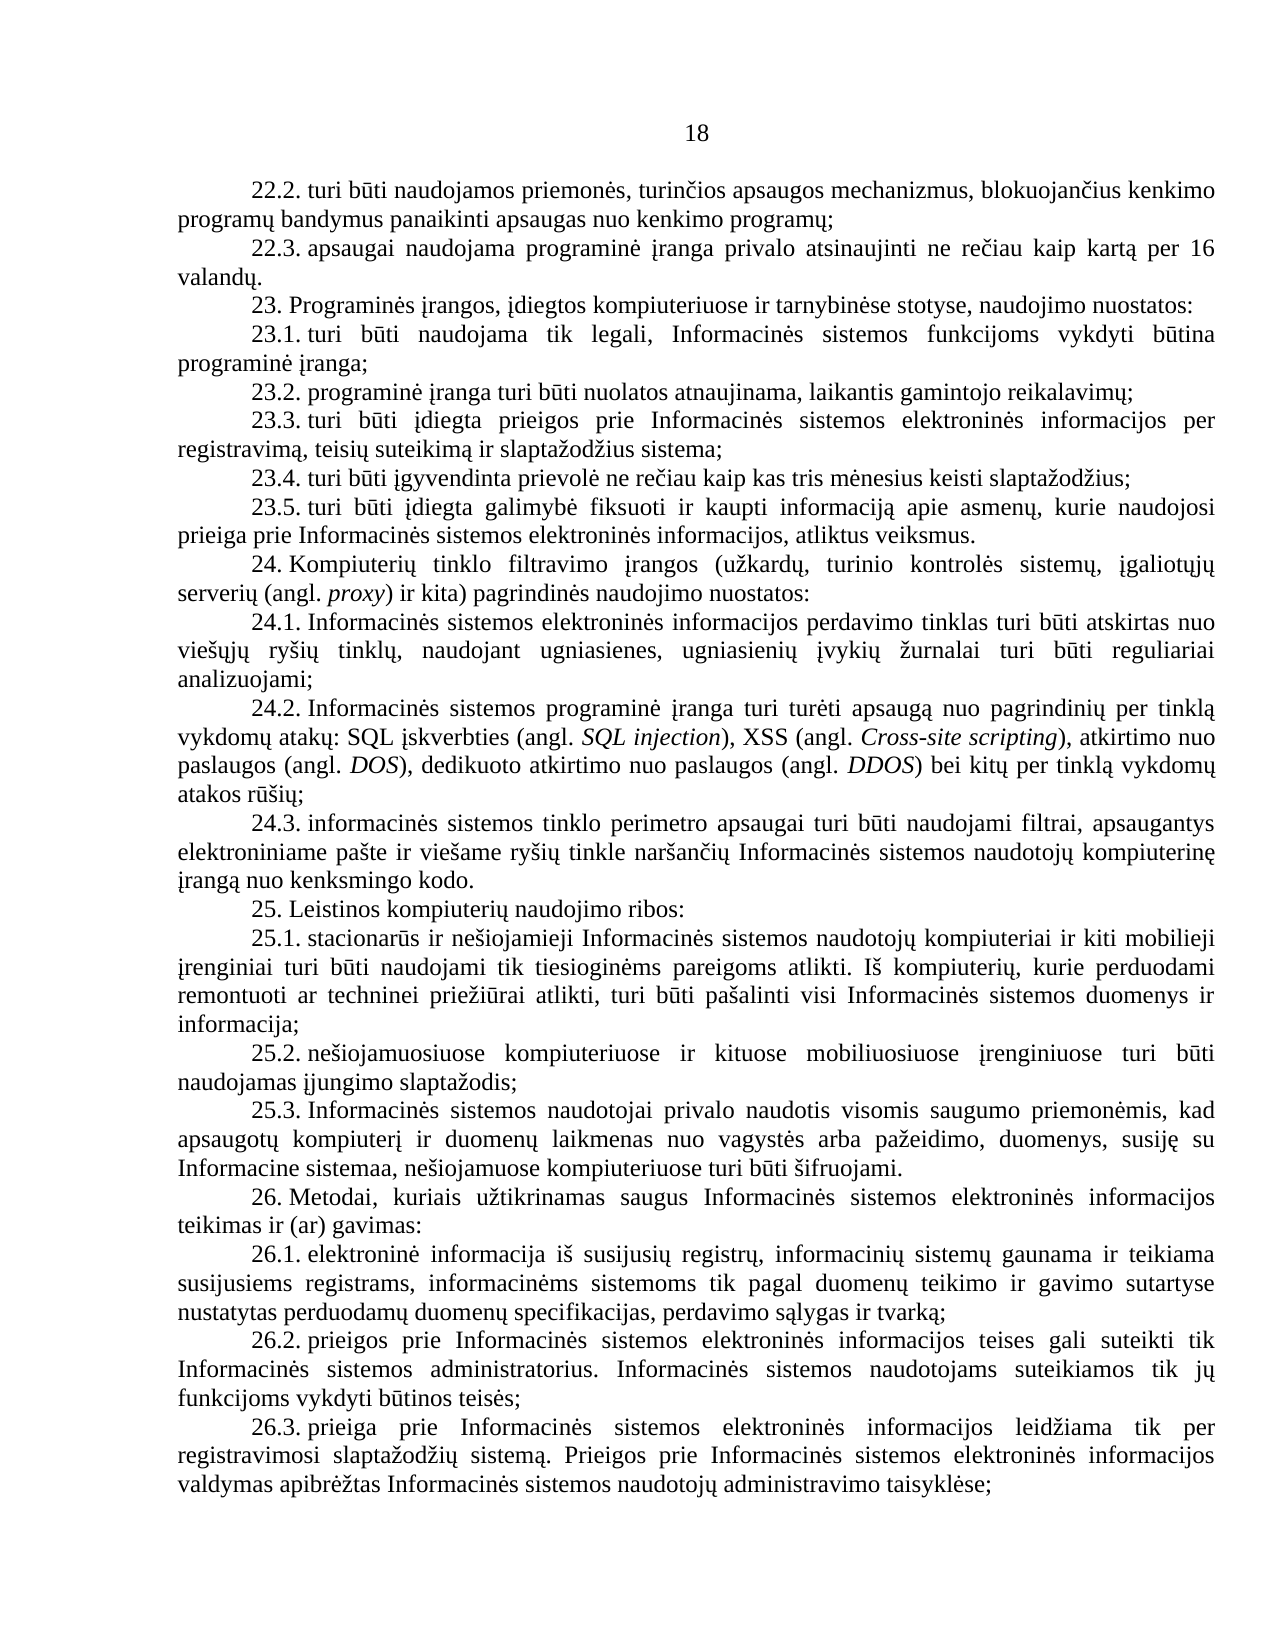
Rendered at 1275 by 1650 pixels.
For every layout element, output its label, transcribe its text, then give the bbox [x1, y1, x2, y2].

text 22.2. turi būti naudojamos priemonės, turinčios apsaugos mechanizmus, blokuojančius kenkimo programų bandymus panaikinti apsaugas nuo kenkimo programų; [177, 176, 1216, 233]
text 26.2. prieigos prie Informacinės sistemos elektroninės informacijos teises gali suteikti tik Informacinės sistemos administratorius. Informacinės sistemos naudotojams suteikiamos tik jų funkcijoms vykdyti būtinos teisės; [177, 1326, 1216, 1412]
text 23.5. turi būti įdiegta galimybė fiksuoti ir kaupti informaciją apie asmenų, kurie naudojosi prieiga prie Informacinės sistemos elektroninės informacijos, atliktus veiksmus. [177, 492, 1216, 549]
text 23. Programinės įrangos, įdiegtos kompiuteriuose ir tarnybinėse stotyse, naudojimo nuostatos: [177, 291, 1216, 319]
text 23.2. programinė įranga turi būti nuolatos atnaujinama, laikantis gamintojo reikalavimų; [177, 377, 1216, 406]
text 25. Leistinos kompiuterių naudojimo ribos: [177, 894, 1216, 923]
text 23.4. turi būti įgyvendinta prievolė ne rečiau kaip kas tris mėnesius keisti slaptažodžius; [177, 463, 1216, 492]
text 24. Kompiuterių tinklo filtravimo įrangos (užkardų, turinio kontrolės sistemų, įgaliotųjų serverių (angl. proxy) ir kita) pagrindinės naudojimo nuostatos: [177, 549, 1216, 607]
text 22.3. apsaugai naudojama programinė įranga privalo atsinaujinti ne rečiau kaip kartą per 16 valandų. [177, 233, 1216, 291]
text 26.3. prieiga prie Informacinės sistemos elektroninės informacijos leidžiama tik per registravimosi slaptažodžių sistemą. Prieigos prie Informacinės sistemos elektroninės informacijos valdymas apibrėžtas Informacinės sistemos naudotojų administravimo taisyklėse; [177, 1412, 1216, 1498]
text 24.3. informacinės sistemos tinklo perimetro apsaugai turi būti naudojami filtrai, apsaugantys elektroniniame pašte ir viešame ryšių tinkle naršančių Informacinės sistemos naudotojų kompiuterinę įrangą nuo kenksmingo kodo. [177, 808, 1216, 894]
text 23.3. turi būti įdiegta prieigos prie Informacinės sistemos elektroninės informacijos per registravimą, teisių suteikimą ir slaptažodžius sistema; [177, 406, 1216, 463]
text 25.2. nešiojamuosiuose kompiuteriuose ir kituose mobiliuosiuose įrenginiuose turi būti naudojamas įjungimo slaptažodis; [177, 1038, 1216, 1096]
text 25.1. stacionarūs ir nešiojamieji Informacinės sistemos naudotojų kompiuteriai ir kiti mobilieji įrenginiai turi būti naudojami tik tiesioginėms pareigoms atlikti. Iš kompiuterių, kurie perduodami remontuoti ar techninei priežiūrai atlikti, turi būti pašalinti visi Informacinės sistemos duomenys ir informacija; [177, 923, 1216, 1038]
text 24.2. Informacinės sistemos programinė įranga turi turėti apsaugą nuo pagrindinių per tinklą vykdomų atakų: SQL įskverbties (angl. SQL injection), XSS (angl. Cross-site scripting), atkirtimo nuo paslaugos (angl. DOS), dedikuoto atkirtimo nuo paslaugos (angl. DDOS) bei kitų per tinklą vykdomų atakos rūšių; [177, 693, 1216, 808]
text 26.1. elektroninė informacija iš susijusių registrų, informacinių sistemų gaunama ir teikiama susijusiems registrams, informacinėms sistemoms tik pagal duomenų teikimo ir gavimo sutartyse nustatytas perduodamų duomenų specifikacijas, perdavimo sąlygas ir tvarką; [177, 1239, 1216, 1326]
text 26. Metodai, kuriais užtikrinamas saugus Informacinės sistemos elektroninės informacijos teikimas ir (ar) gavimas: [177, 1182, 1216, 1239]
text 23.1. turi būti naudojama tik legali, Informacinės sistemos funkcijoms vykdyti būtina programinė įranga; [177, 319, 1216, 377]
text 25.3. Informacinės sistemos naudotojai privalo naudotis visomis saugumo priemonėmis, kad apsaugotų kompiuterį ir duomenų laikmenas nuo vagystės arba pažeidimo, duomenys, susiję su Informacine sistemaa, nešiojamuose kompiuteriuose turi būti šifruojami. [177, 1096, 1216, 1182]
text 24.1. Informacinės sistemos elektroninės informacijos perdavimo tinklas turi būti atskirtas nuo viešųjų ryšių tinklų, naudojant ugniasienes, ugniasienių įvykių žurnalai turi būti reguliariai analizuojami; [177, 607, 1216, 693]
